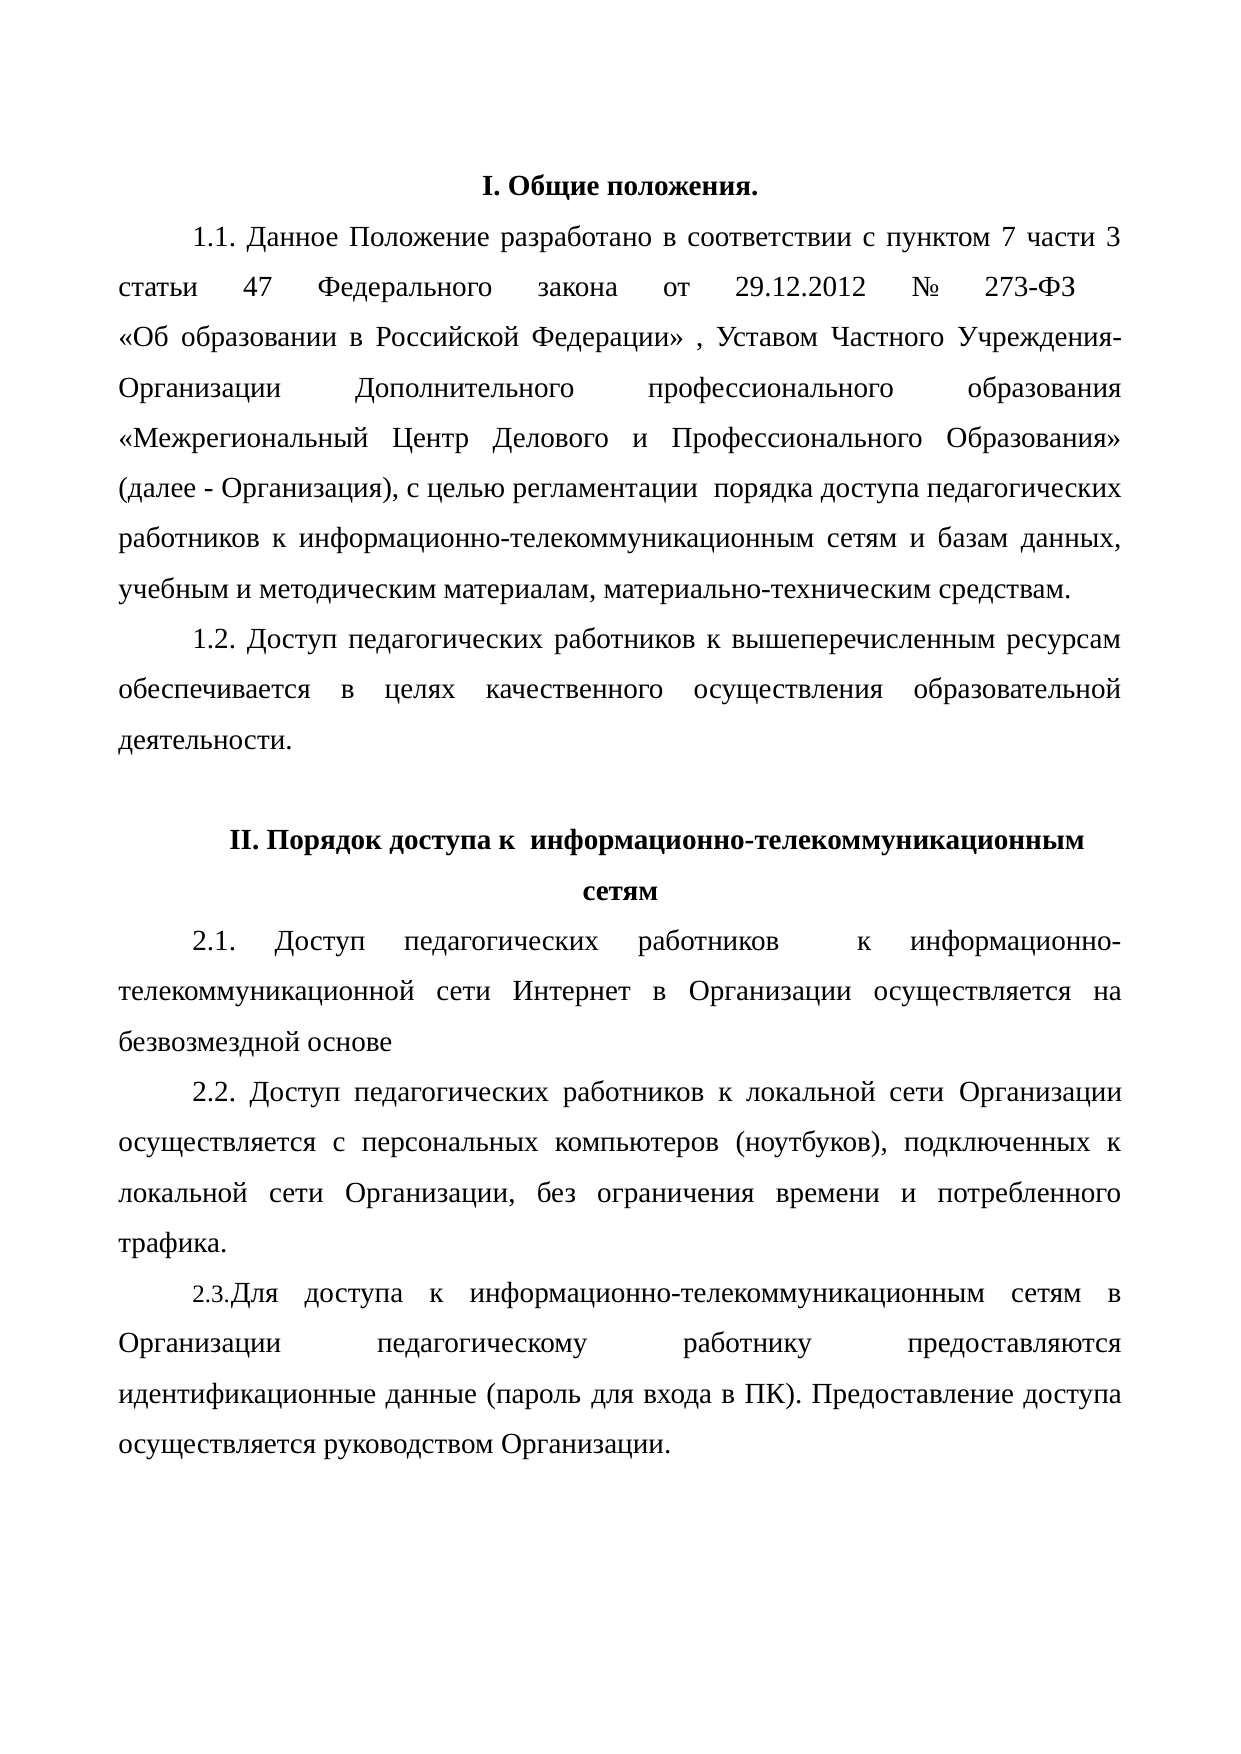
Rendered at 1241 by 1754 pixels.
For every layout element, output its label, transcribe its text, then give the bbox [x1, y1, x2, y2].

list Для доступа к информационно-телекоммуникационным сетям в Организации педагогическому работнику предоставляются идентификационные данные (пароль для входа в ПК). Предоставление доступа осуществляется руководством Организации. [118, 1275, 1122, 1460]
text 1.1. Данное Положение разработано в соответствии с пунктом 7 части 3 статьи 47 Федерального закона от 29.12.2012 № 273-ФЗ «Об образовании в Российской Федерации» , Уставом Частного Учреждения- Организации Дополнительного профессионального образования «Межрегиональный Центр Делового и Профессионального Образования» (далее - Организация), с целью регламентации порядка доступа педагогических работников к информационно-телекоммуникационным сетям и базам данных, учебным и методическим материалам, материально-техническим средствам. [118, 219, 1122, 604]
text I. Общие положения. [118, 168, 1122, 202]
text 1.2. Доступ педагогических работников к вышеперечисленным ресурсам обеспечивается в целях качественного осуществления образовательной деятельности. [118, 621, 1122, 755]
text 2.2. Доступ педагогических работников к локальной сети Организации осуществляется с персональных компьютеров (ноутбуков), подключенных к локальной сети Организации, без ограничения времени и потребленного трафика. [118, 1074, 1122, 1258]
text II. Порядок доступа к информационно-телекоммуникационным сетям [118, 822, 1122, 906]
text 2.1. Доступ педагогических работников к информационно-телекоммуникационной сети Интернет в Организации осуществляется на безвозмездной основе [118, 923, 1122, 1057]
